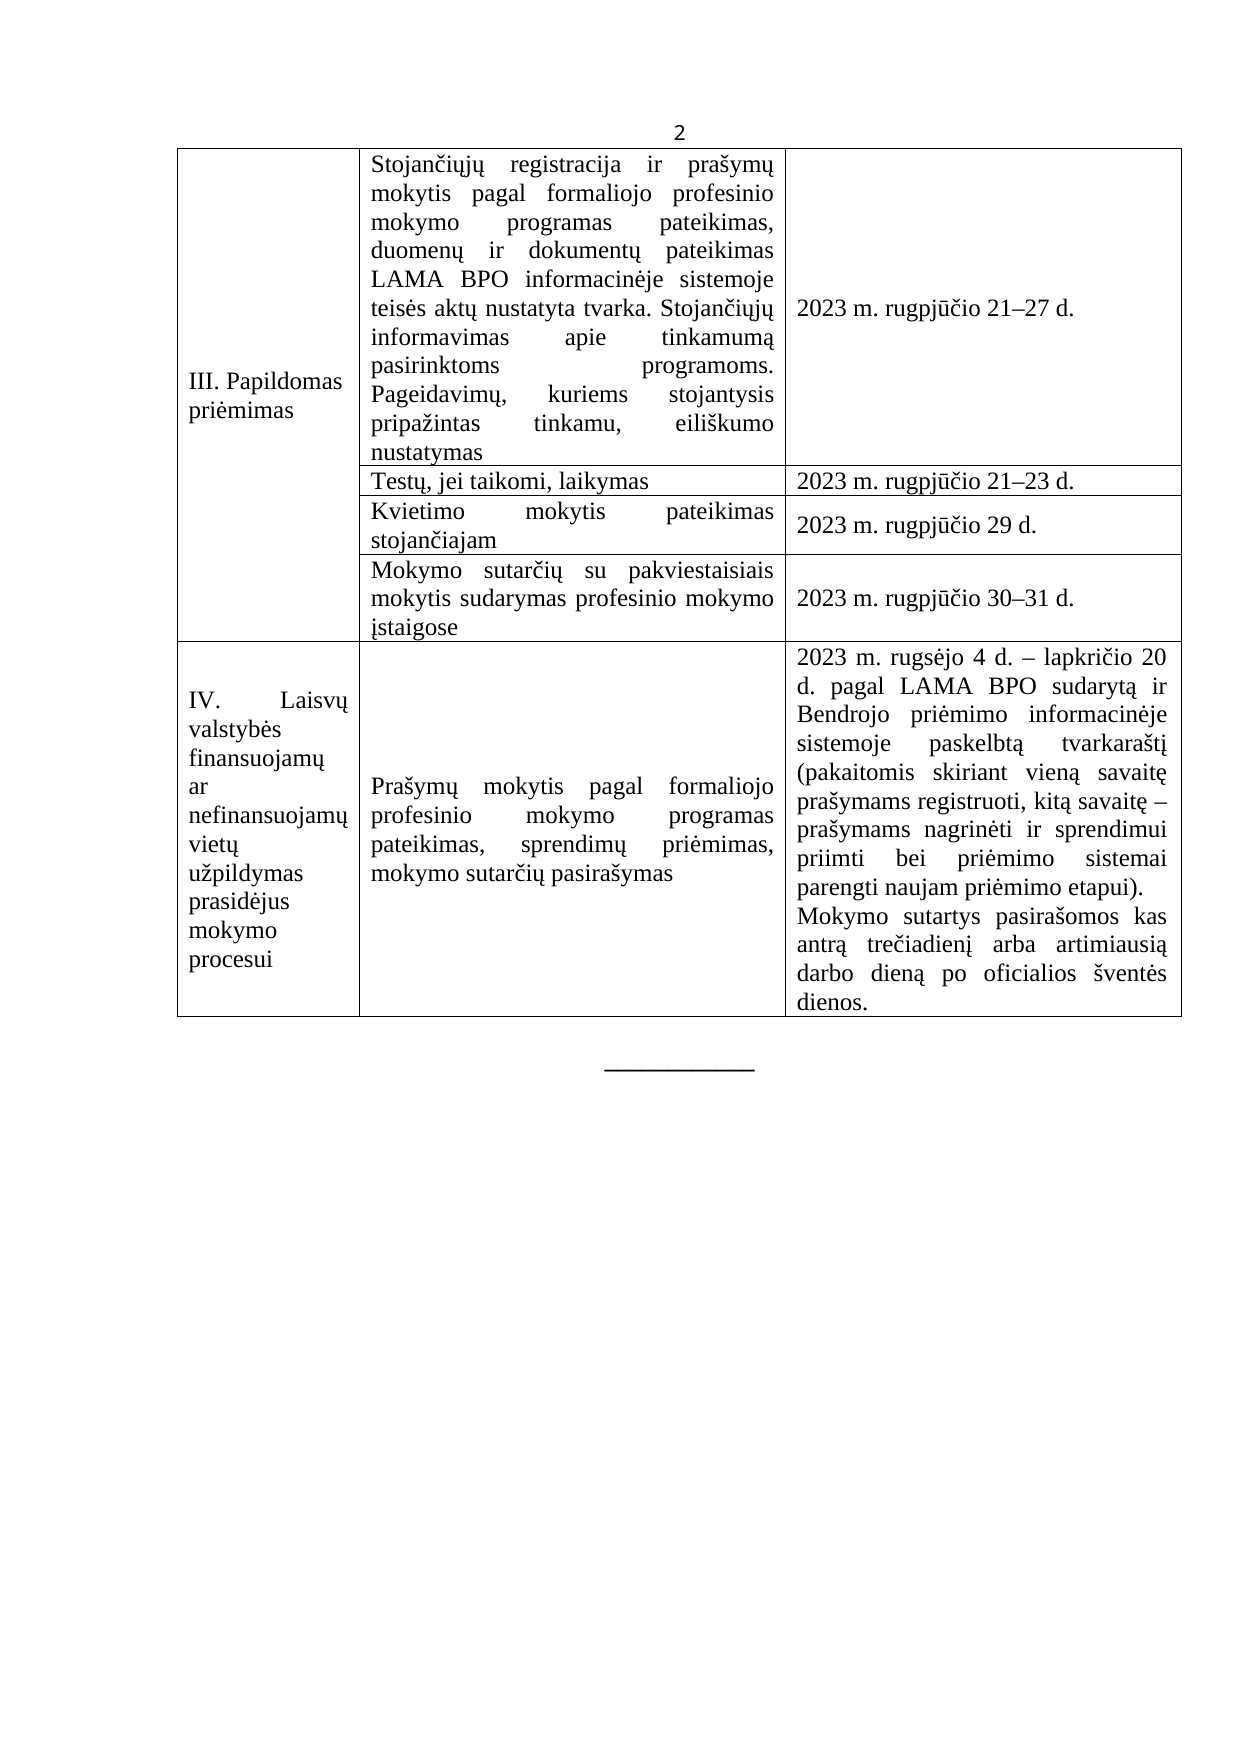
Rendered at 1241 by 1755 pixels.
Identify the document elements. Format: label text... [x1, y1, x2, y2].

table_cell Prašymų mokytis pagal formaliojo profesinio mokymo programas pateikimas, sprendimų priėmimas, mokymo sutarčių pasirašymas [360, 642, 785, 1016]
table_cell 2023 m. rugpjūčio 29 d. [786, 496, 1181, 554]
table_cell Stojančiųjų registracija ir prašymų mokytis pagal formaliojo profesinio mokymo programas pateikimas, duomenų ir dokumentų pateikimas LAMA BPO informacinėje sistemoje teisės aktų nustatyta tvarka. Stojančiųjų informavimas apie tinkamumą pasirinktoms programoms. Pageidavimų, kuriems stojantysis pripažintas tinkamu, eiliškumo nustatymas [360, 149, 785, 465]
table_cell Mokymo sutarčių su pakviestaisiais mokytis sudarymas profesinio mokymo įstaigose [360, 555, 785, 641]
table_cell IV. Laisvų valstybės finansuojamų ar nefinansuojamų vietų užpildymas prasidėjus mokymo procesui [178, 642, 359, 1016]
text ____________ [177, 1046, 1182, 1074]
table_cell III. Papildomas priėmimas [178, 149, 359, 641]
table_cell Testų, jei taikomi, laikymas [360, 466, 785, 495]
table_cell 2023 m. rugpjūčio 21–23 d. [786, 466, 1181, 495]
table_cell 2023 m. rugsėjo 4 d. – lapkričio 20 d. pagal LAMA BPO sudarytą ir Bendrojo priėmimo informacinėje sistemoje paskelbtą tvarkaraštį (pakaitomis skiriant vieną savaitę prašymams registruoti, kitą savaitę – prašymams nagrinėti ir sprendimui priimti bei priėmimo sistemai parengti naujam priėmimo etapui). Mokymo sutartys pasirašomos kas antrą trečiadienį arba artimiausią darbo dieną po oficialios šventės dienos. [786, 642, 1181, 1016]
table_cell Kvietimo mokytis pateikimas stojančiajam [360, 496, 785, 554]
table_cell 2023 m. rugpjūčio 30–31 d. [786, 555, 1181, 641]
table_cell 2023 m. rugpjūčio 21–27 d. [786, 149, 1181, 465]
